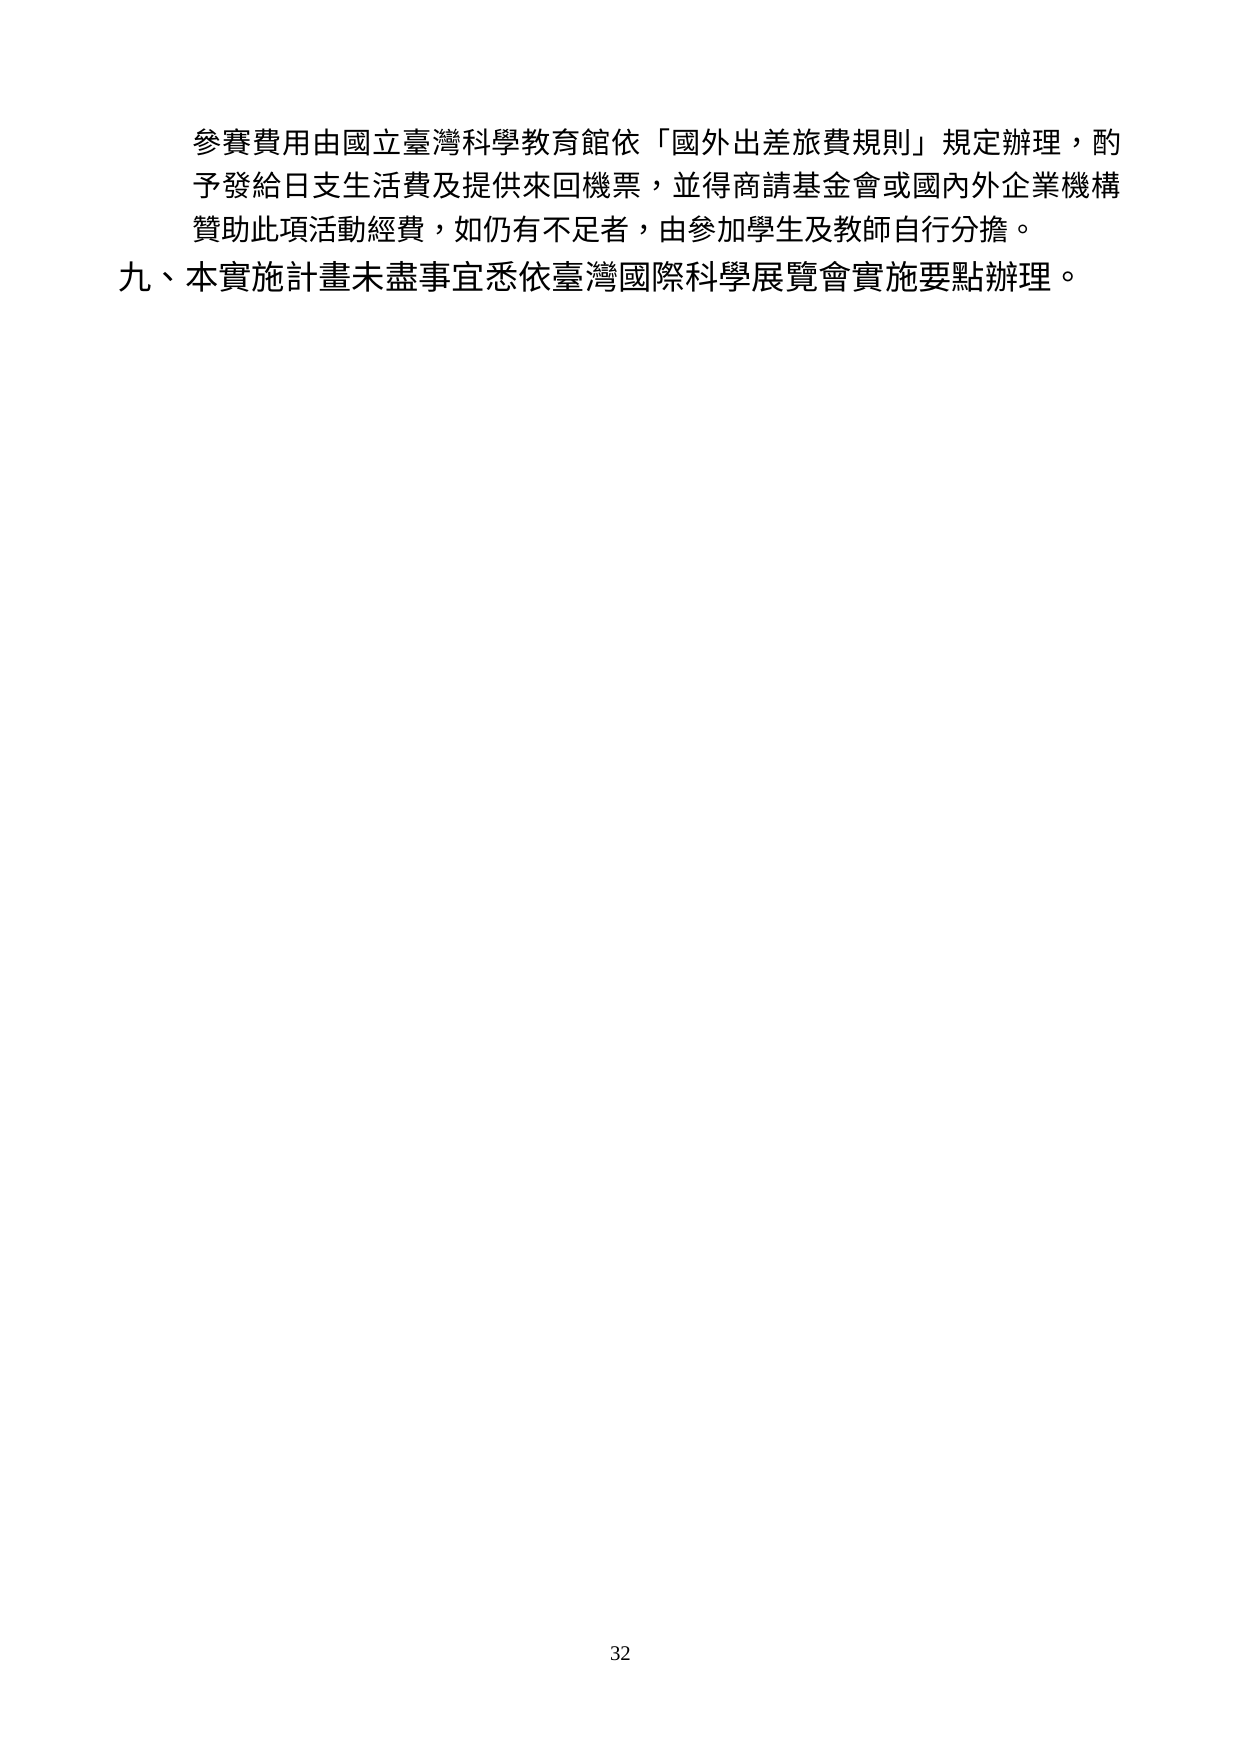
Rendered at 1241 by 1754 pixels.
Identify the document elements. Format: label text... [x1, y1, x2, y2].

text 九、本實施計畫未盡事宜悉依臺灣國際科學展覽會實施要點辦理。 [118, 249, 1122, 299]
text 參賽費用由國立臺灣科學教育館依「國外出差旅費規則」規定辦理，酌予發給日支生活費及提供來回機票，並得商請基金會或國內外企業機構贊助此項活動經費，如仍有不足者，由參加學生及教師自行分擔。 [192, 118, 1122, 249]
